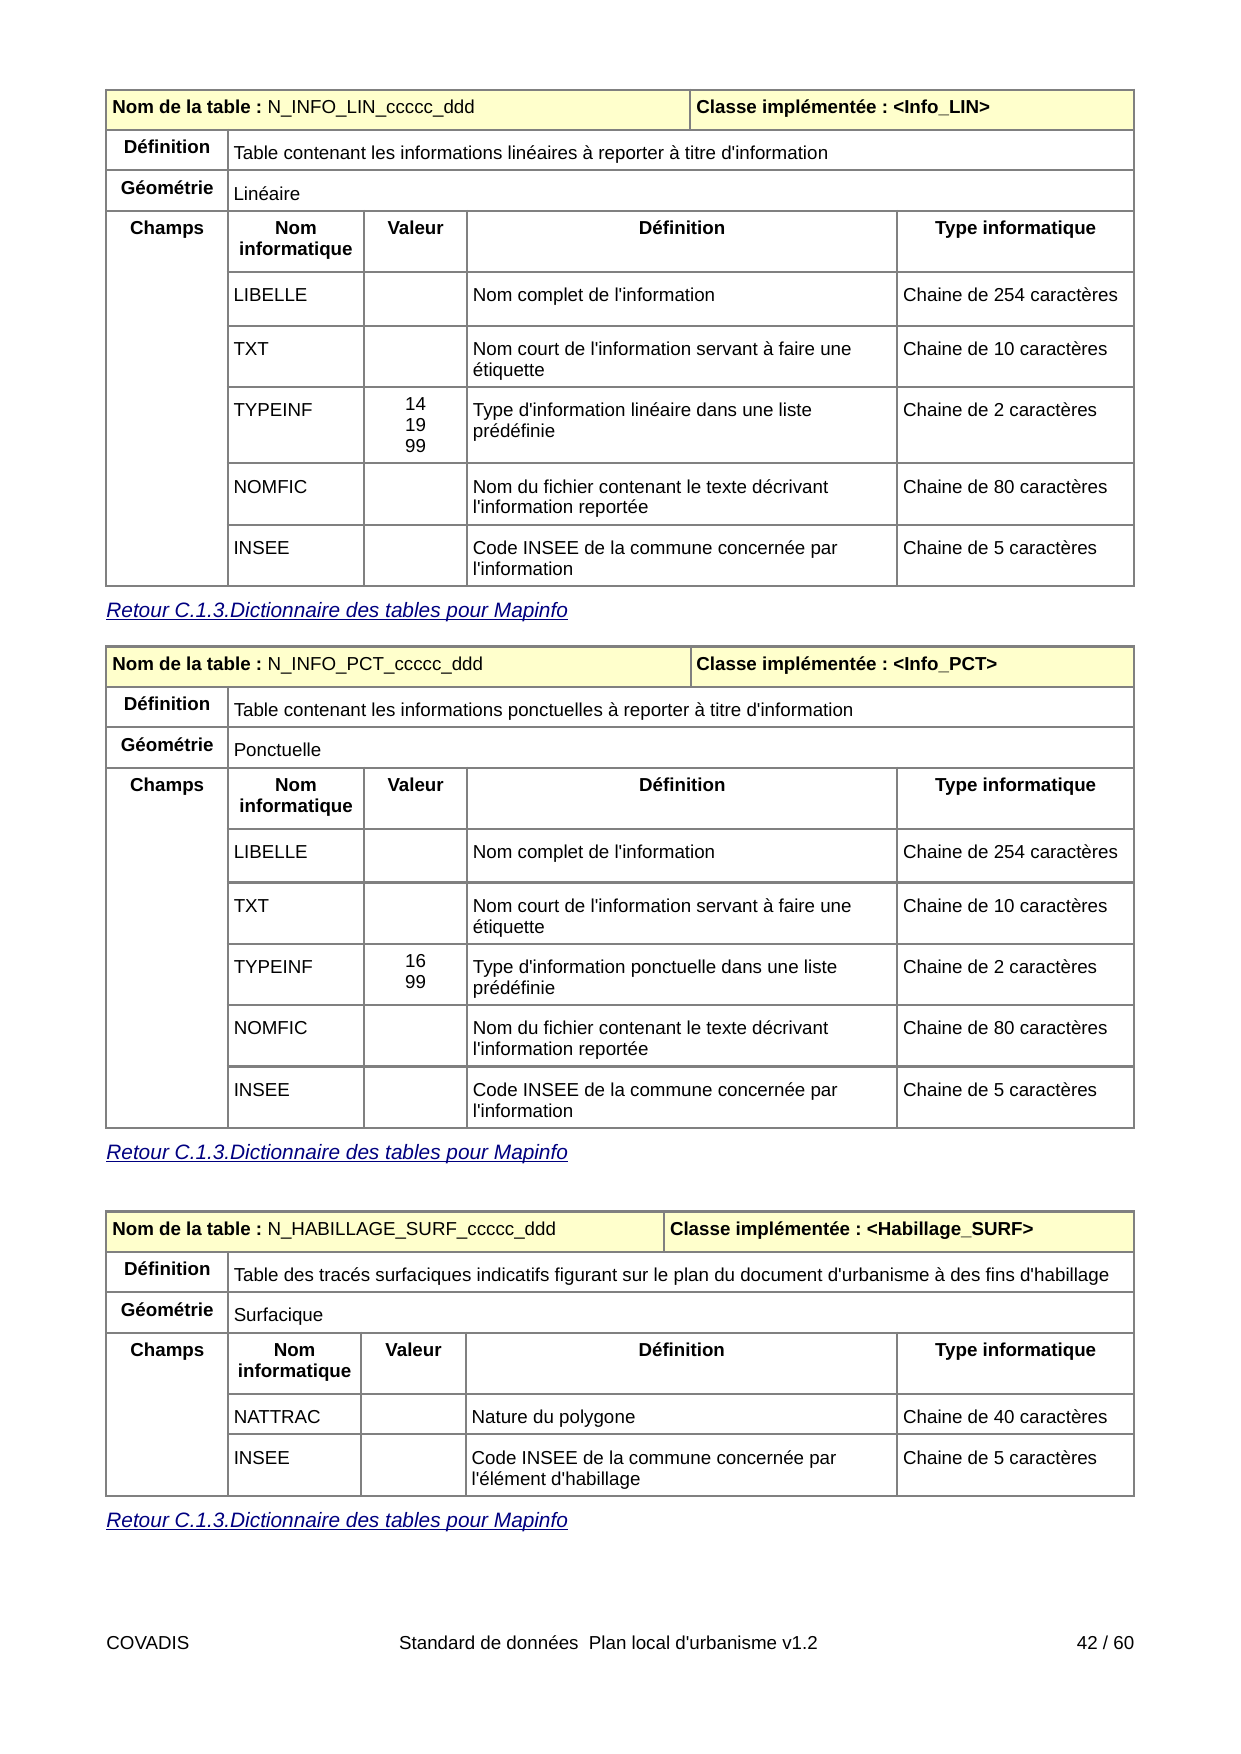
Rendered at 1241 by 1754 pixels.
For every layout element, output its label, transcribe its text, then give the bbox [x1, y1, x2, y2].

text Retour C.1.3.Dictionnaire des tables pour Mapinfo [106, 599, 1134, 622]
table_header Nom informatique [229, 212, 363, 271]
table_cell Chaine de 80 caractères [898, 464, 1133, 524]
table_cell Chaine de 2 caractères [898, 945, 1133, 1004]
table_cell Surfacique [229, 1293, 1133, 1332]
table_header Définition [468, 769, 896, 828]
table_cell Champs [107, 212, 227, 585]
table_cell Type d'information linéaire dans une liste prédéfinie [468, 388, 896, 462]
table_header Valeur [362, 1334, 465, 1393]
table_cell Chaine de 5 caractères [898, 1435, 1133, 1495]
table_cell Ponctuelle [229, 728, 1133, 767]
table_cell TYPEINF [229, 945, 363, 1004]
table_cell Nom court de l'information servant à faire une étiquette [468, 327, 896, 386]
text Retour C.1.3.Dictionnaire des tables pour Mapinfo [106, 1508, 1134, 1532]
table_cell Chaine de 254 caractères [898, 273, 1133, 324]
table_cell [365, 884, 466, 943]
table_cell Géométrie [107, 1293, 227, 1332]
table_cell Champs [107, 769, 227, 1127]
table_header Type informatique [898, 212, 1133, 271]
table_cell Définition [107, 688, 227, 726]
table_header Nom de la table : N_INFO_PCT_ccccc_ddd [107, 648, 690, 686]
table_cell Définition [107, 1253, 227, 1291]
table_header Définition [467, 1334, 896, 1393]
table_cell [362, 1395, 465, 1433]
table_header Classe implémentée : <Habillage_SURF> [665, 1213, 1133, 1251]
table_cell Code INSEE de la commune concernée par l'information [468, 526, 896, 585]
table_header Nom informatique [229, 1334, 360, 1393]
table_cell Nom complet de l'information [468, 273, 896, 324]
table_cell LIBELLE [229, 273, 363, 324]
table_cell NOMFIC [229, 1006, 363, 1065]
table_header Nom informatique [229, 769, 363, 828]
table_header Valeur [365, 212, 466, 271]
table_cell Table contenant les informations linéaires à reporter à titre d'information [229, 131, 1133, 169]
table_cell Nom court de l'information servant à faire une étiquette [468, 884, 896, 943]
table_cell Nature du polygone [467, 1395, 896, 1433]
table_cell NOMFIC [229, 464, 363, 524]
table_header Classe implémentée : <Info_LIN> [691, 91, 1133, 129]
table_cell Géométrie [107, 171, 227, 210]
table_header Classe implémentée : <Info_PCT> [692, 648, 1133, 686]
table_cell INSEE [229, 1435, 360, 1495]
table_header Nom de la table : N_INFO_LIN_ccccc_ddd [107, 91, 689, 129]
table_cell Chaine de 2 caractères [898, 388, 1133, 462]
table_cell [362, 1435, 465, 1495]
table_cell TXT [229, 884, 363, 943]
table_cell TYPEINF [229, 388, 363, 462]
table_header Nom de la table : N_HABILLAGE_SURF_ccccc_ddd [107, 1213, 663, 1251]
table_header Type informatique [898, 1334, 1133, 1393]
table_cell [365, 1006, 466, 1065]
table_cell Géométrie [107, 728, 227, 767]
table_cell TXT [229, 327, 363, 386]
table_header Type informatique [898, 769, 1133, 828]
table_cell NATTRAC [229, 1395, 360, 1433]
table_cell Code INSEE de la commune concernée par l'information [468, 1068, 896, 1127]
table_cell 16 99 [365, 945, 466, 1004]
table_cell Chaine de 40 caractères [898, 1395, 1133, 1433]
table_cell 14 19 99 [365, 388, 466, 462]
table_cell Chaine de 5 caractères [898, 1068, 1133, 1127]
table_cell Champs [107, 1334, 227, 1495]
table_cell Nom du fichier contenant le texte décrivant l'information reportée [468, 1006, 896, 1065]
table_cell Table contenant les informations ponctuelles à reporter à titre d'information [229, 688, 1133, 726]
table_cell Chaine de 5 caractères [898, 526, 1133, 585]
table_cell Définition [107, 131, 227, 169]
table_cell INSEE [229, 1068, 363, 1127]
table_cell LIBELLE [229, 830, 363, 881]
table_cell Chaine de 80 caractères [898, 1006, 1133, 1065]
table_cell Table des tracés surfaciques indicatifs figurant sur le plan du document d'urbanisme à des fins d'habillage [229, 1253, 1133, 1291]
table_header Définition [468, 212, 896, 271]
table_cell Linéaire [229, 171, 1133, 210]
table_cell [365, 327, 466, 386]
table_header Valeur [365, 769, 466, 828]
table_cell [365, 830, 466, 881]
table_cell Type d'information ponctuelle dans une liste prédéfinie [468, 945, 896, 1004]
table_cell [365, 1068, 466, 1127]
table_cell Chaine de 10 caractères [898, 327, 1133, 386]
table_cell [365, 526, 466, 585]
table_cell Chaine de 254 caractères [898, 830, 1133, 881]
table_cell Chaine de 10 caractères [898, 884, 1133, 943]
table_cell Nom complet de l'information [468, 830, 896, 881]
table_cell [365, 273, 466, 324]
table_cell [365, 464, 466, 524]
table_cell Code INSEE de la commune concernée par l'élément d'habillage [467, 1435, 896, 1495]
text Retour C.1.3.Dictionnaire des tables pour Mapinfo [106, 1141, 1134, 1164]
table_cell Nom du fichier contenant le texte décrivant l'information reportée [468, 464, 896, 524]
table_cell INSEE [229, 526, 363, 585]
